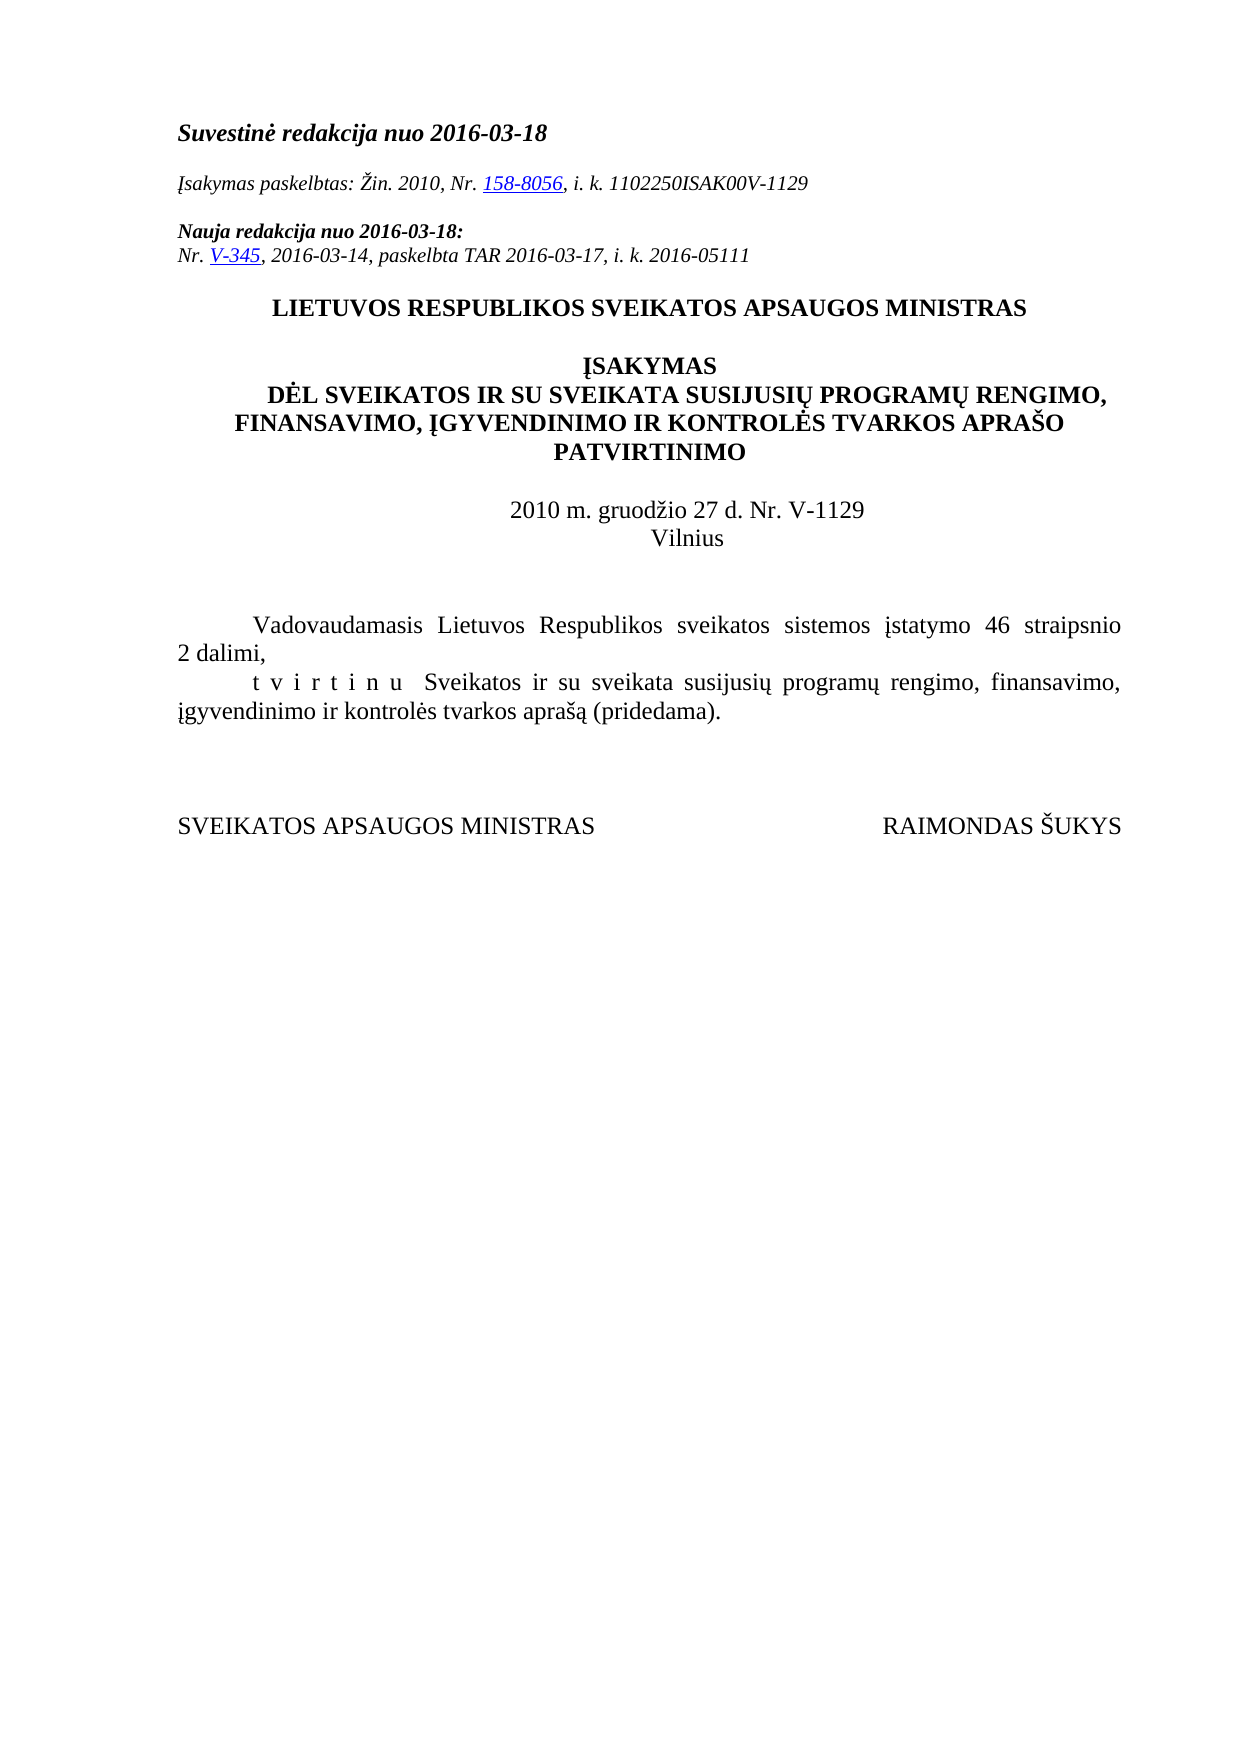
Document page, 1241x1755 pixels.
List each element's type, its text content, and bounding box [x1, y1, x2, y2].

text DĖL SVEIKATOS IR SU SVEIKATA SUSIJUSIŲ PROGRAMŲ RENGIMO, FINANSAVIMO, ĮGYVENDINIMO IR KONTROLĖS TVARKOS APRAŠO PATVIRTINIMO [177, 380, 1122, 466]
text Vadovaudamasis Lietuvos Respublikos sveikatos sistemos įstatymo 46 straipsnio 2 dalimi, [177, 610, 1122, 667]
text Nr. V-345, 2016-03-14, paskelbta TAR 2016-03-17, i. k. 2016-05111 [177, 243, 1122, 267]
text 2010 m. gruodžio 27 d. Nr. V-1129 [177, 495, 1122, 523]
text t v i r t i n u Sveikatos ir su sveikata susijusių programų rengimo, finansavimo, įgyvendinimo ir kontrolės tvarkos aprašą (pridedama). [177, 667, 1122, 725]
text Įsakymas paskelbtas: Žin. 2010, Nr. 158-8056, i. k. 1102250ISAK00V-1129 [177, 171, 1122, 195]
text LIETUVOS RESPUBLIKOS SVEIKATOS APSAUGOS MINISTRAS [177, 293, 1122, 322]
text SVEIKATOS APSAUGOS MINISTRAS RAIMONDAS ŠUKYS [177, 811, 1122, 840]
text Suvestinė redakcija nuo 2016-03-18 [177, 118, 1122, 147]
text Nauja redakcija nuo 2016-03-18: [177, 219, 1122, 243]
text ĮSAKYMAS [177, 351, 1122, 380]
text Vilnius [177, 523, 1122, 552]
